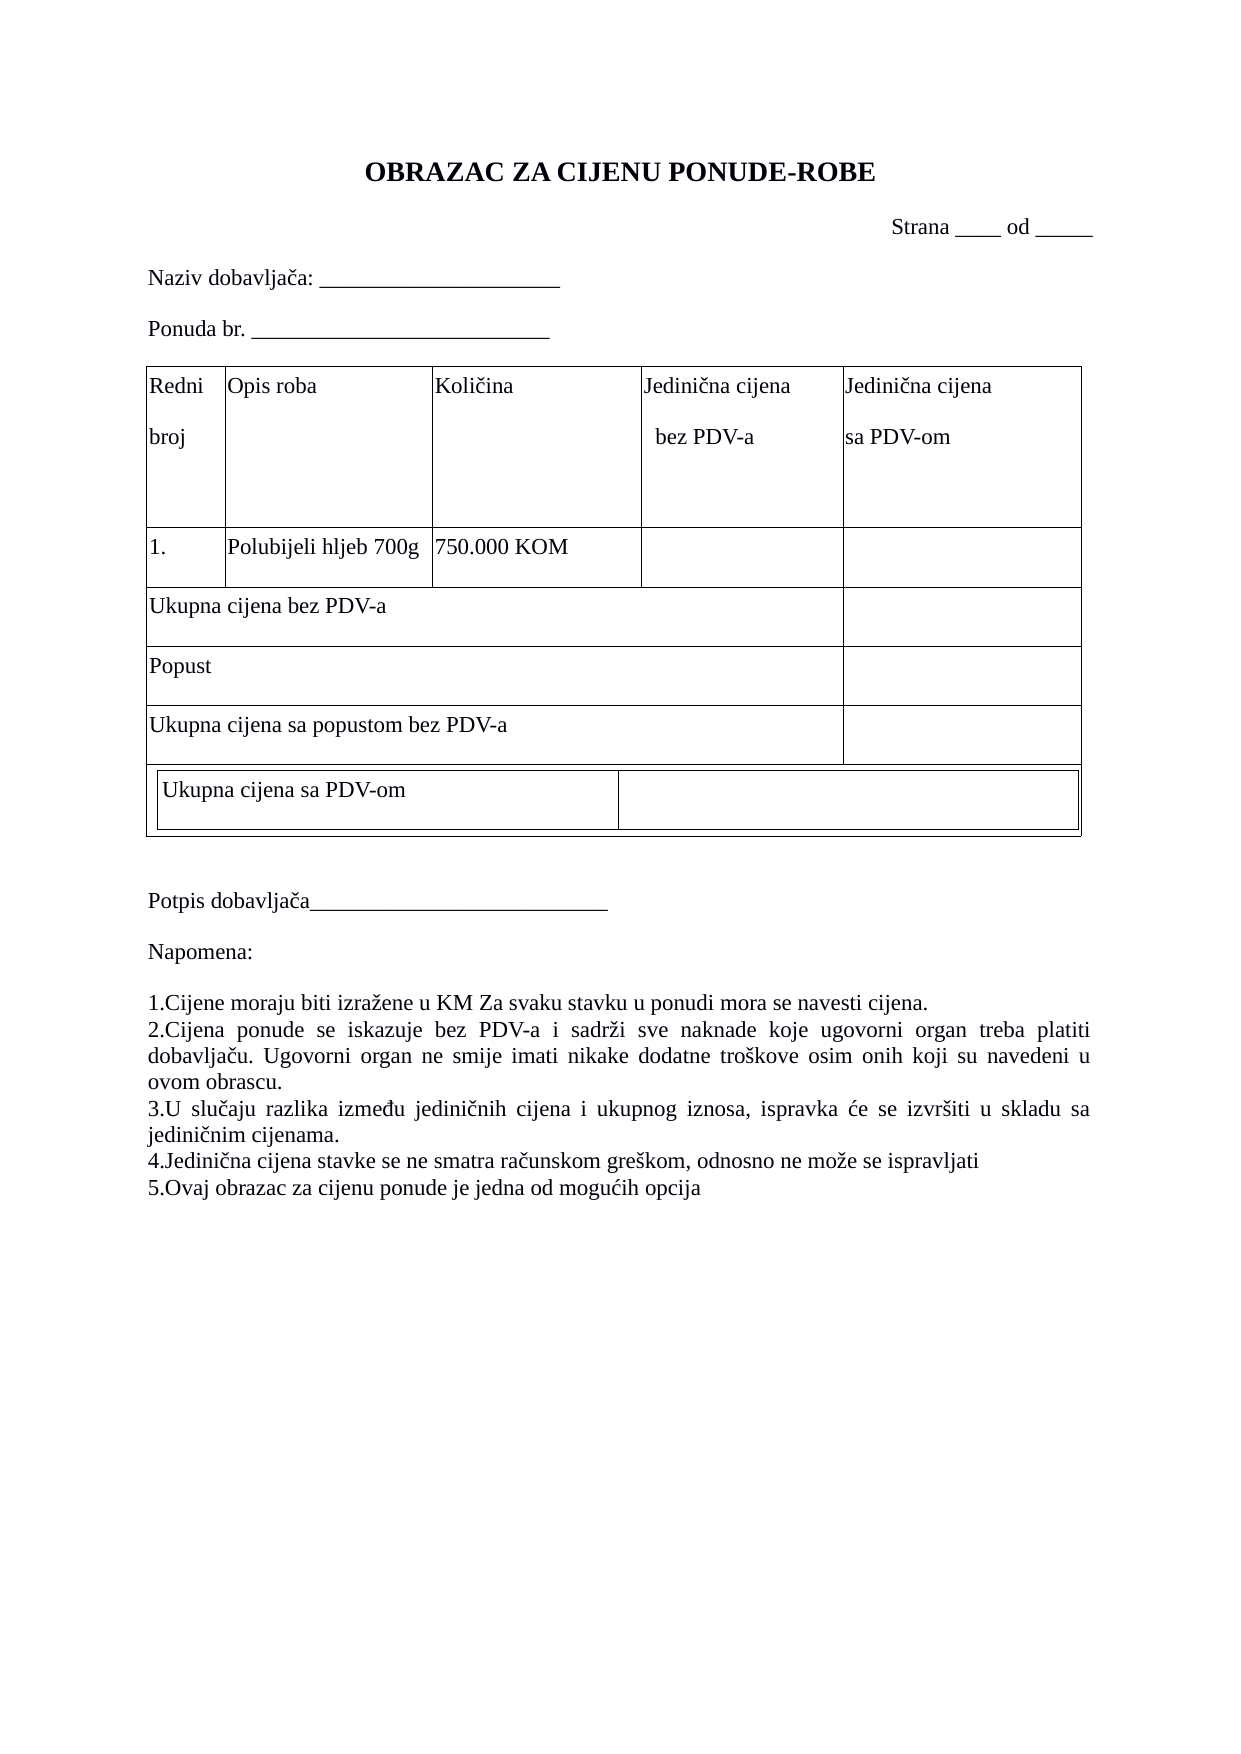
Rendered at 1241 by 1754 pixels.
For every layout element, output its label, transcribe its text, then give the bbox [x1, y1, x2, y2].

table_cell [147, 765, 1081, 836]
text 3.U slučaju razlika između jediničnih cijena i ukupnog iznosa, ispravka će se izvršiti u skladu sa jediničnim cijenama. [148, 1095, 1093, 1147]
table_header Količina [433, 367, 641, 527]
text 1.Cijene moraju biti izražene u KM Za svaku stavku u ponudi mora se navesti cijena. [148, 989, 1093, 1016]
table_header Redni broj [147, 367, 225, 527]
text Napomena: [148, 938, 1093, 964]
text 4.Jedinična cijena stavke se ne smatra računskom greškom, odnosno ne može se ispravljati [148, 1147, 1093, 1174]
table_header [619, 771, 1078, 829]
table_cell [844, 588, 1081, 646]
table_header Ukupna cijena sa PDV-om [158, 771, 618, 829]
table_header Jedinična cijena bez PDV-a [642, 367, 843, 527]
table_cell Ukupna cijena bez PDV-a [147, 588, 843, 646]
text Strana ____ od _____ [148, 213, 1093, 239]
table_cell Popust [147, 647, 843, 705]
text Naziv dobavljača: _____________________ [148, 264, 1093, 290]
text OBRAZAC ZA CIJENU PONUDE-ROBE [148, 155, 1093, 187]
table_header Opis roba [226, 367, 432, 527]
text Potpis dobavljača__________________________ [148, 887, 1093, 913]
table_cell 1. [147, 528, 225, 586]
text Ponuda br. __________________________ [148, 315, 1093, 341]
table_cell Polubijeli hljeb 700g [226, 528, 432, 586]
table_cell Ukupna cijena sa popustom bez PDV-a [147, 706, 843, 764]
table_cell [844, 706, 1081, 764]
table_cell [844, 528, 1081, 586]
text 2.Cijena ponude se iskazuje bez PDV-a i sadrži sve naknade koje ugovorni organ treba platiti dobavljaču. Ugovorni organ ne smije imati nikake dodatne troškove osim onih koji su navedeni u ovom obrascu. [148, 1016, 1093, 1095]
table_cell [642, 528, 843, 586]
table_header Jedinična cijena sa PDV-om [844, 367, 1081, 527]
table_cell 750.000 KOM [433, 528, 641, 586]
text 5.Ovaj obrazac za cijenu ponude je jedna od mogućih opcija [148, 1174, 1093, 1200]
table_cell [844, 647, 1081, 705]
